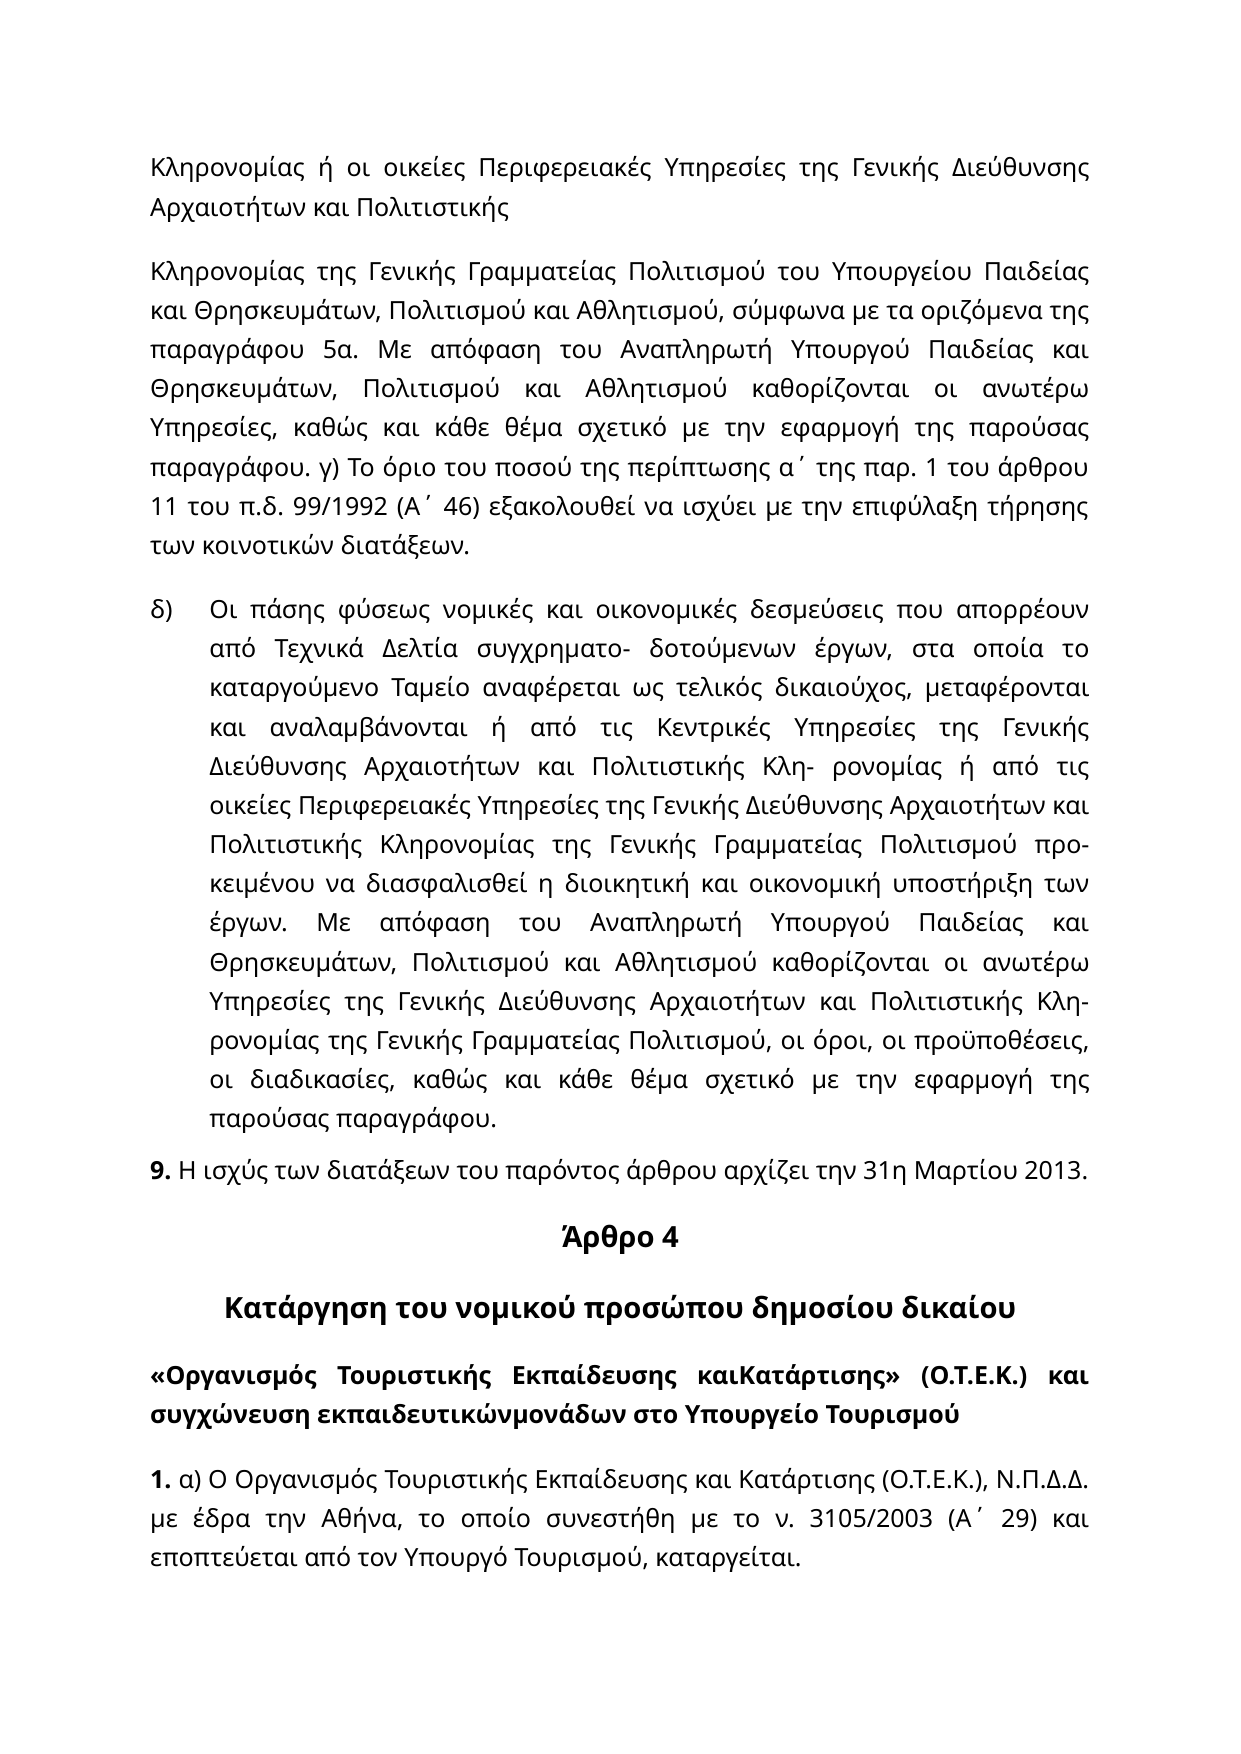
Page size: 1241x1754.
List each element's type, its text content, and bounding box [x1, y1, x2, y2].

text Κληρονομίας της Γενικής Γραμματείας Πολιτισμού του Υπουργείου Παιδείας και Θρησκευμάτων, Πολιτισμού και Αθλητισμού, σύμφωνα με τα οριζόμενα της παραγράφου 5α. Με απόφαση του Αναπληρωτή Υπουργού Παιδείας και Θρησκευμάτων, Πολιτισμού και Αθλητισμού καθορίζονται οι ανωτέρω Υπηρεσίες, καθώς και κάθε θέμα σχετικό με την εφαρμογή της παρούσας παραγράφου. γ) Το όριο του ποσού της περίπτωσης α΄ της παρ. 1 του άρθρου 11 του π.δ. 99/1992 (Α΄ 46) εξακολουθεί να ισχύει με την επιφύλαξη τήρησης των κοινοτικών διατάξεων. [150, 253, 1090, 562]
text 1. α) Ο Οργανισμός Τουριστικής Εκπαίδευσης και Κατάρτισης (Ο.Τ.Ε.Κ.), Ν.Π.Δ.Δ. με έδρα την Αθήνα, το οποίο συνεστήθη με το ν. 3105/2003 (Α΄ 29) και εποπτεύεται από τον Υπουργό Τουρισμού, καταργείται. [150, 1461, 1090, 1574]
subtitle Κατάργηση του νομικού προσώπου δημοσίου δικαίου [150, 1287, 1090, 1327]
subtitle Άρθρο 4 [150, 1217, 1090, 1256]
text «Οργανισμός Τουριστικής Εκπαίδευσης καιΚατάρτισης» (Ο.Τ.Ε.Κ.) και συγχώνευση εκπαιδευτικώνμονάδων στο Υπουργείο Τουρισμού [150, 1358, 1090, 1431]
text 9. Η ισχύς των διατάξεων του παρόντος άρθρου αρχίζει την 31η Μαρτίου 2013. [150, 1152, 1090, 1187]
list δ) Οι πάσης φύσεως νομικές και οικονομικές δεσμεύσεις που απορρέουν από Τεχνικά Δελτία συγχρηματο- δοτούμενων έργων, στα οποία το καταργούμενο Ταμείο αναφέρεται ως τελικός δικαιούχος, μεταφέρονται και αναλαμβάνονται ή από τις Κεντρικές Υπηρεσίες της Γενικής Διεύθυνσης Αρχαιοτήτων και Πολιτιστικής Κλη- ρονομίας ή από τις οικείες Περιφερειακές Υπηρεσίες της Γενικής Διεύθυνσης Αρχαιοτήτων και Πολιτιστικής Κληρονομίας της Γενικής Γραμματείας Πολιτισμού προ- κειμένου να διασφαλισθεί η διοικητική και οικονομική υποστήριξη των έργων. Με απόφαση του Αναπληρωτή Υπουργού Παιδείας και Θρησκευμάτων, Πολιτισμού και Αθλητισμού καθορίζονται οι ανωτέρω Υπηρεσίες της Γενικής Διεύθυνσης Αρχαιοτήτων και Πολιτιστικής Κλη- ρονομίας της Γενικής Γραμματείας Πολιτισμού, οι όροι, οι προϋποθέσεις, οι διαδικασίες, καθώς και κάθε θέμα σχετικό με την εφαρμογή της παρούσας παραγράφου. [150, 592, 1090, 1135]
text Κληρονομίας ή οι οικείες Περιφερειακές Υπηρεσίες της Γενικής Διεύθυνσης Αρχαιοτήτων και Πολιτιστικής [150, 150, 1090, 223]
